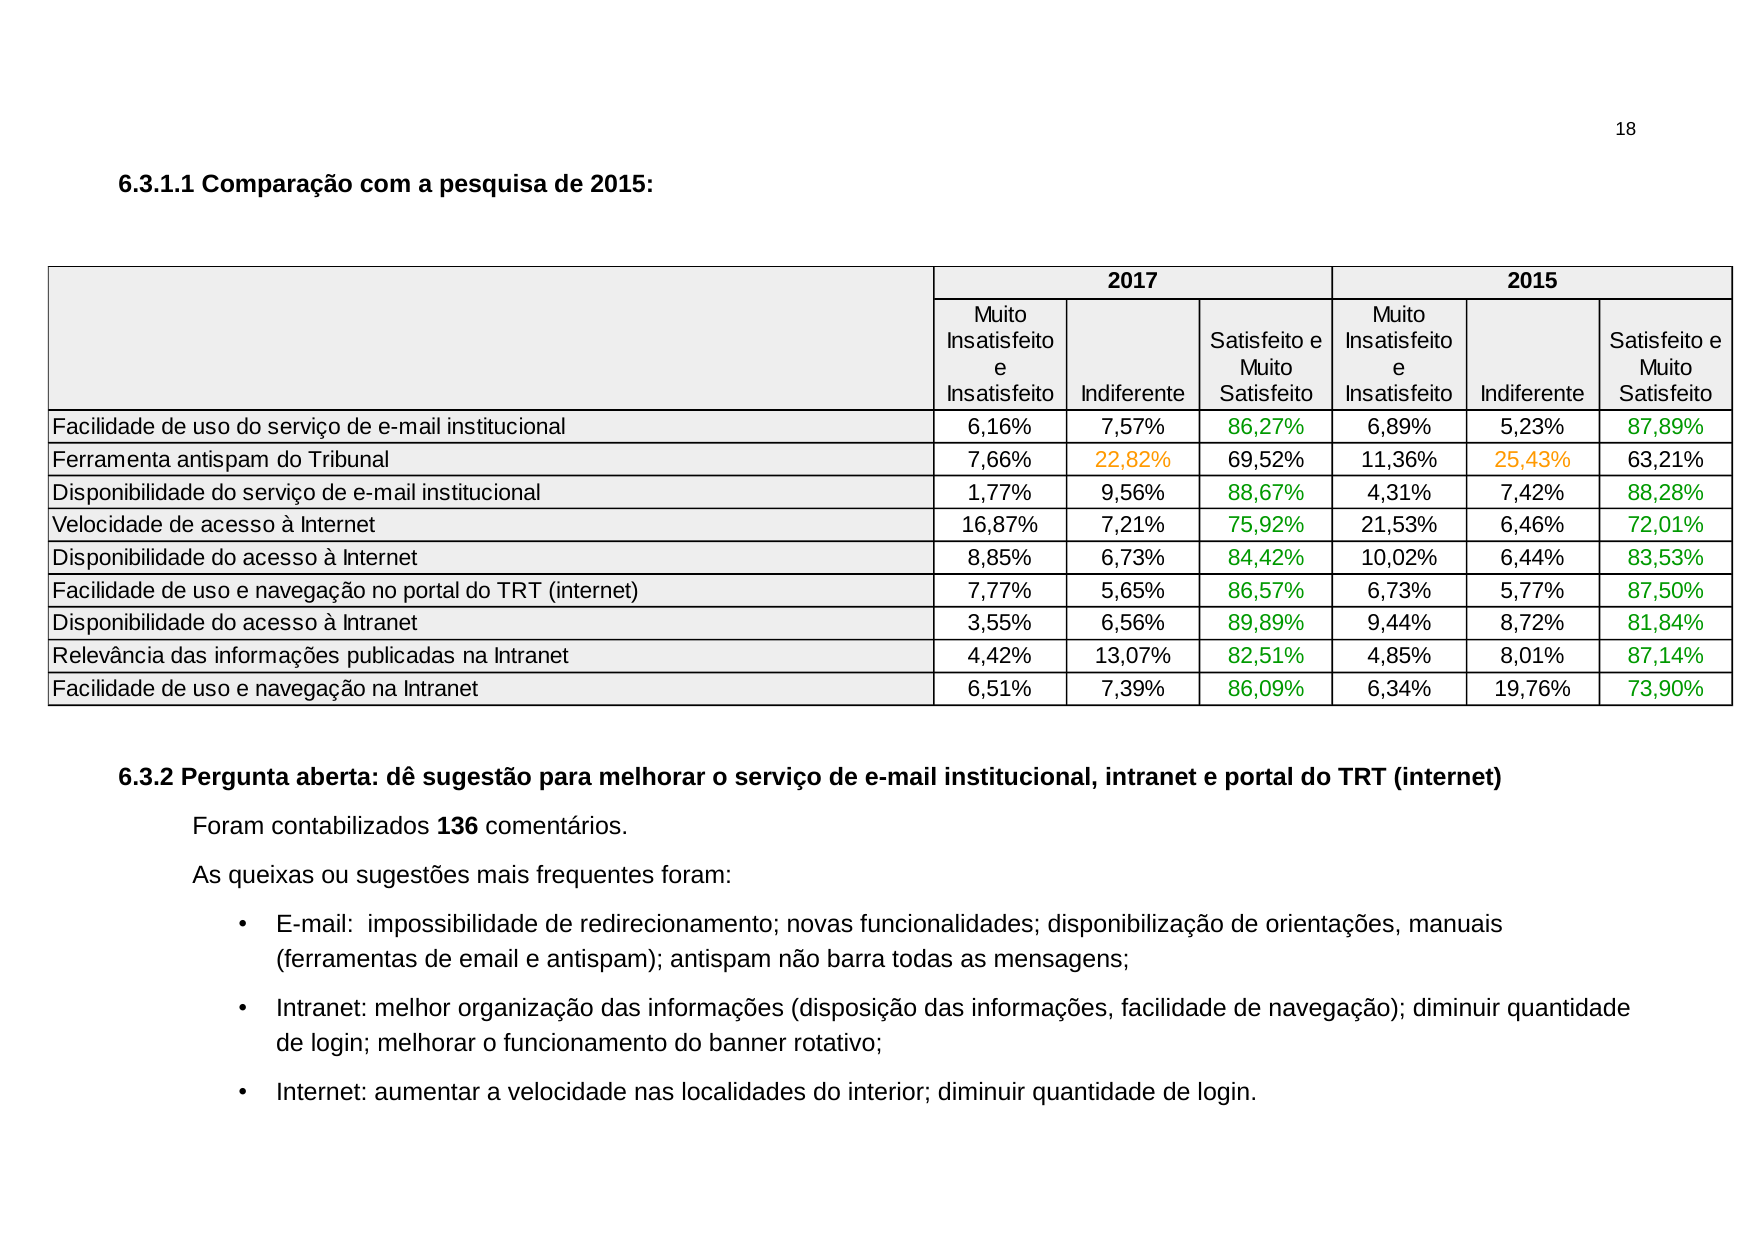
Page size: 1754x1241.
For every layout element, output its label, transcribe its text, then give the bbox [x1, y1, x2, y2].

text 6.3.1.1 Comparação com a pesquisa de 2015: [118, 169, 1636, 198]
text 6.3.2 Pergunta aberta: dê sugestão para melhorar o serviço de e-mail institucional, intranet e portal do TRT (internet) [118, 762, 1636, 791]
list Internet: aumentar a velocidade nas localidades do interior; diminuir quantidade de login. [238, 1077, 1636, 1106]
text Foram contabilizados 136 comentários. [118, 811, 1636, 840]
text As queixas ou sugestões mais frequentes foram: [118, 860, 1636, 889]
list E-mail: impossibilidade de redirecionamento; novas funcionalidades; disponibilização de orientações, manuais (ferramentas de email e antispam); antispam não barra todas as mensagens; [238, 909, 1636, 973]
list Intranet: melhor organização das informações (disposição das informações, facilidade de navegação); diminuir quantidade de login; melhorar o funcionamento do banner rotativo; [238, 993, 1636, 1056]
